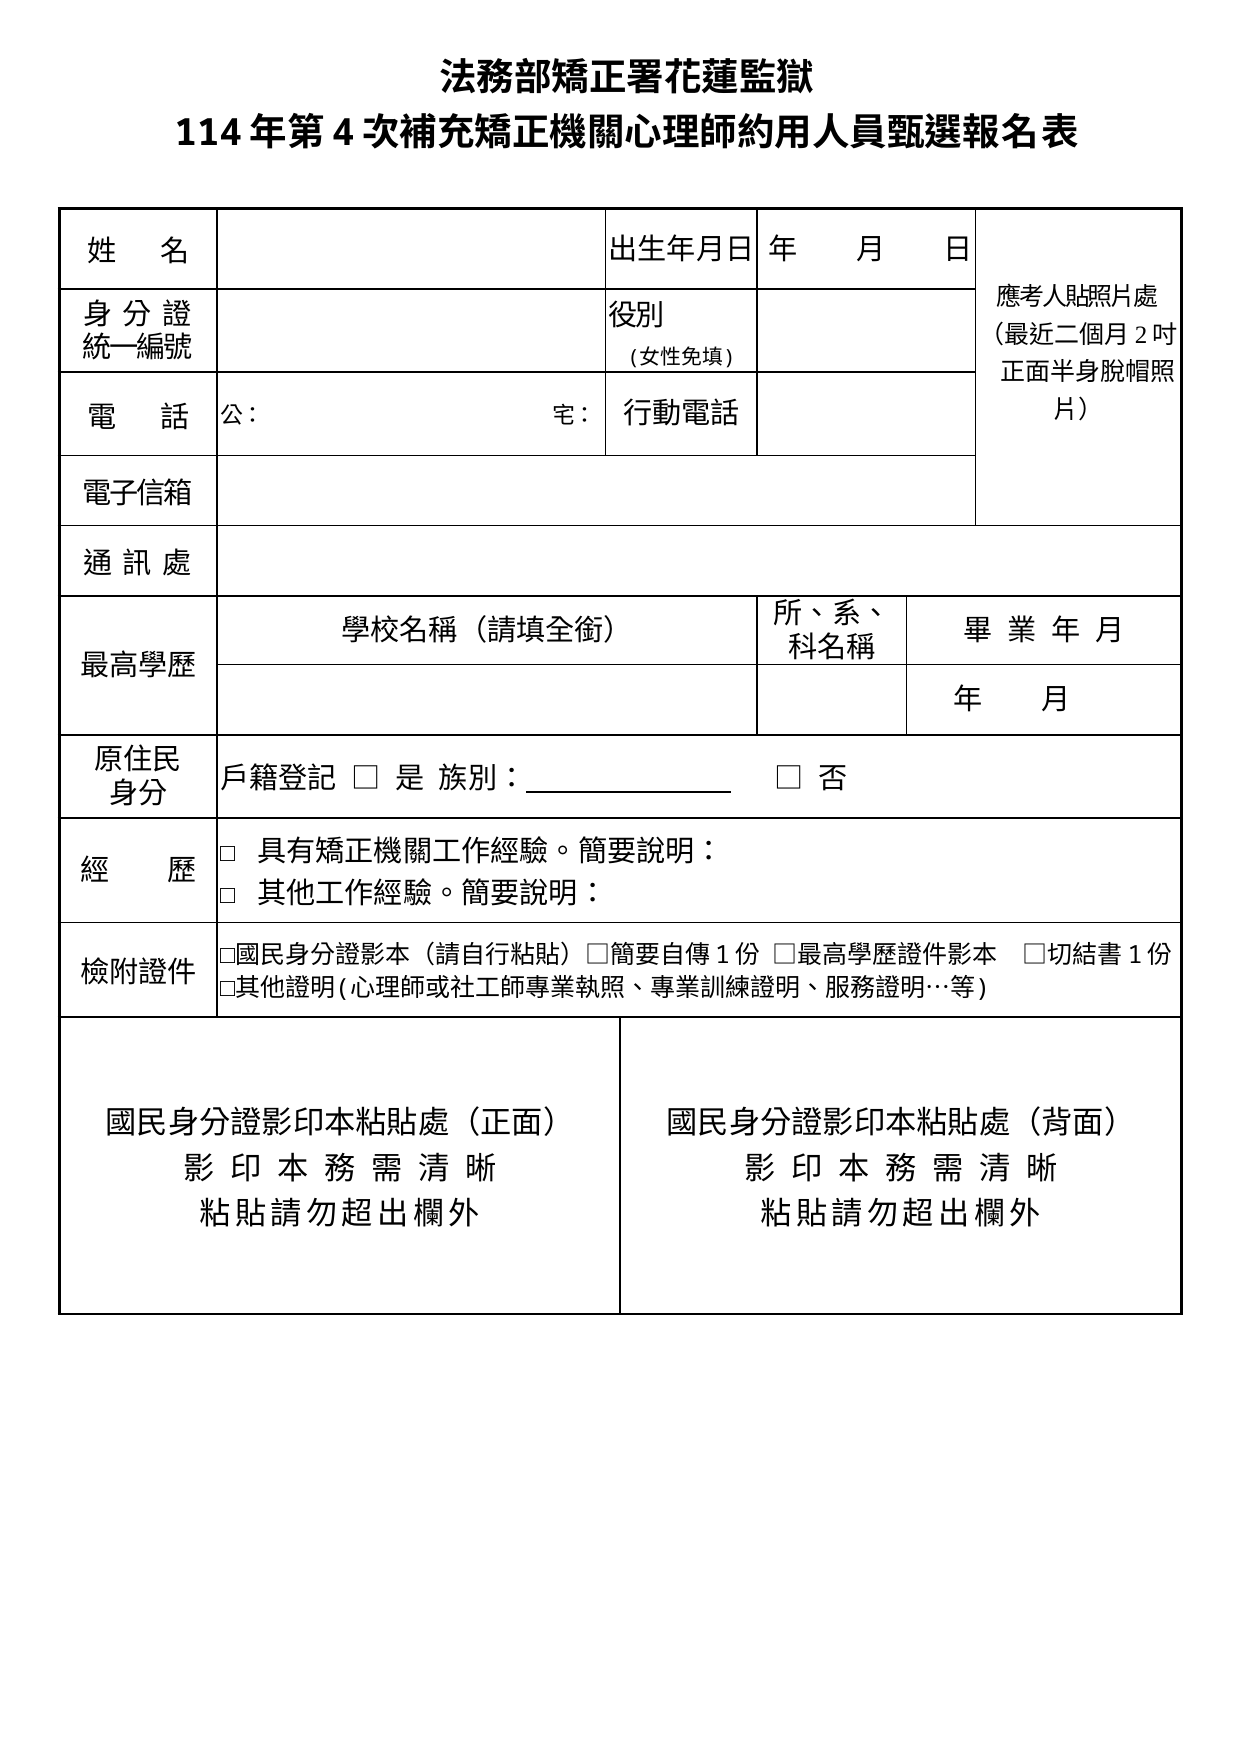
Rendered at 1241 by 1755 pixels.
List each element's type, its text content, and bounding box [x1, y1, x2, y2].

table_cell 身 分 證 統一編號 [61, 290, 216, 371]
table_cell 國民身分證影印本粘貼處（背面） 影 印 本 務 需 清 晰 粘貼請勿超出欄外 [621, 1018, 1180, 1313]
table_cell 年 月 日 [758, 210, 975, 288]
table_cell 通 訊 處 [61, 526, 216, 595]
table_cell 電子信箱 [61, 456, 216, 524]
table_cell 最高學歷 [61, 597, 216, 734]
table_cell [218, 526, 1180, 595]
table_cell 經 歷 [61, 819, 216, 922]
table_cell [758, 373, 975, 455]
table_cell 姓 名 [61, 210, 216, 288]
table_cell 國民身分證影印本粘貼處（正面） 影 印 本 務 需 清 晰 粘貼請勿超出欄外 [61, 1018, 619, 1313]
table_cell 行動電話 [606, 373, 756, 455]
table_cell 原住民 身分 [61, 736, 216, 817]
table_cell 所、系、科名稱 [758, 597, 906, 664]
table_cell [218, 210, 605, 288]
table_cell 電 話 [61, 373, 216, 455]
table_cell 年 月 [907, 665, 1180, 734]
table_cell □國民身分證影本（請自行粘貼）□簡要自傳1份 □最高學歷證件影本 □切結書1份 □其他證明(心理師或社工師專業執照、專業訓練證明、服務證明…等) [218, 923, 1180, 1016]
table_header 法務部矯正署花蓮監獄 114年第4次補充矯正機關心理師約用人員甄選報名表 [59, 47, 1181, 207]
table_cell [218, 456, 975, 524]
table_cell 役別 (女性免填) [606, 290, 756, 371]
table_cell 檢附證件 [61, 923, 216, 1016]
table_cell 具有矯正機關工作經驗。簡要說明： 其他工作經驗。簡要說明： [218, 819, 1180, 922]
table_cell [218, 290, 605, 371]
table_cell 公： 宅： [218, 373, 605, 455]
table_cell 戶籍登記 □ 是 族別： □ 否 [218, 736, 1180, 817]
table_cell [758, 290, 975, 371]
table_cell 畢 業 年 月 [907, 597, 1180, 664]
table_cell [758, 665, 906, 734]
table_cell [218, 665, 756, 734]
table_cell 學校名稱（請填全銜） [218, 597, 756, 664]
table_cell 應考人貼照片處 （最近二個月2吋 正面半身脫帽照片） [976, 210, 1180, 524]
table_cell 出生年月日 [606, 210, 756, 288]
